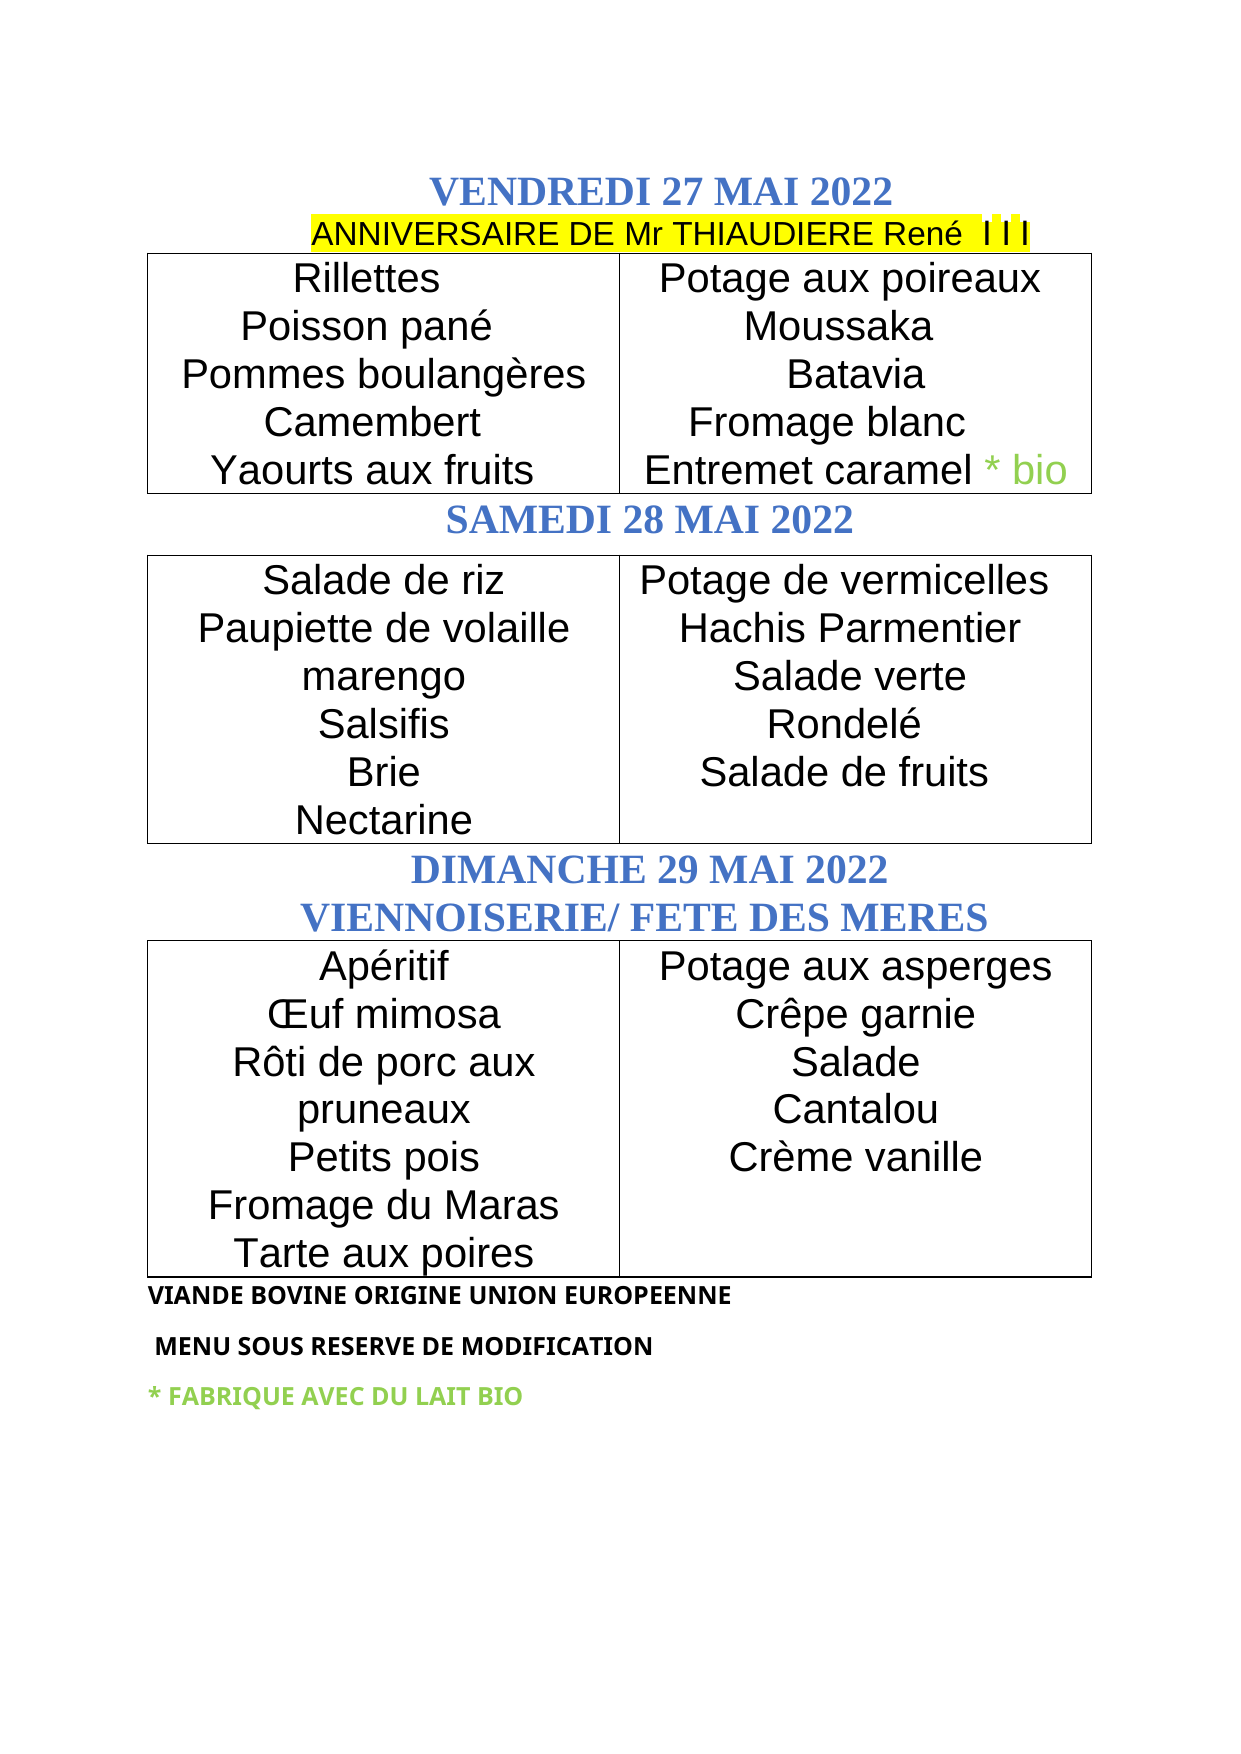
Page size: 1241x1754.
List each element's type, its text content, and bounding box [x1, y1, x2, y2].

table_header Apéritif Œuf mimosa Rôti de porc aux pruneaux Petits pois Fromage du Maras Tarte aux poires [148, 941, 619, 1276]
text ANNIVERSAIRE DE Mr THIAUDIERE René I I I [148, 214, 1152, 252]
text VENDREDI 27 MAI 2022 [148, 166, 1152, 214]
text VIANDE BOVINE ORIGINE UNION EUROPEENNE [148, 1277, 1152, 1312]
table_header Potage aux asperges Crêpe garnie Salade Cantalou Crème vanille [620, 941, 1091, 1276]
text DIMANCHE 29 MAI 2022 [148, 844, 1152, 892]
text * FABRIQUE AVEC DU LAIT BIO [148, 1379, 1152, 1413]
table_header Salade de riz Paupiette de volaille marengo Salsifis Brie Nectarine [148, 556, 619, 843]
text SAMEDI 28 MAI 2022 [148, 494, 1152, 542]
table_header Potage aux poireaux Moussaka Batavia Fromage blanc Entremet caramel * bio [620, 254, 1091, 493]
table_header Rillettes Poisson pané Pommes boulangères Camembert Yaourts aux fruits [148, 254, 619, 493]
text MENU SOUS RESERVE DE MODIFICATION [148, 1328, 1152, 1362]
text VIENNOISERIE/ FETE DES MERES [148, 892, 1152, 940]
table_header Potage de vermicelles Hachis Parmentier Salade verte Rondelé Salade de fruits [620, 556, 1091, 843]
